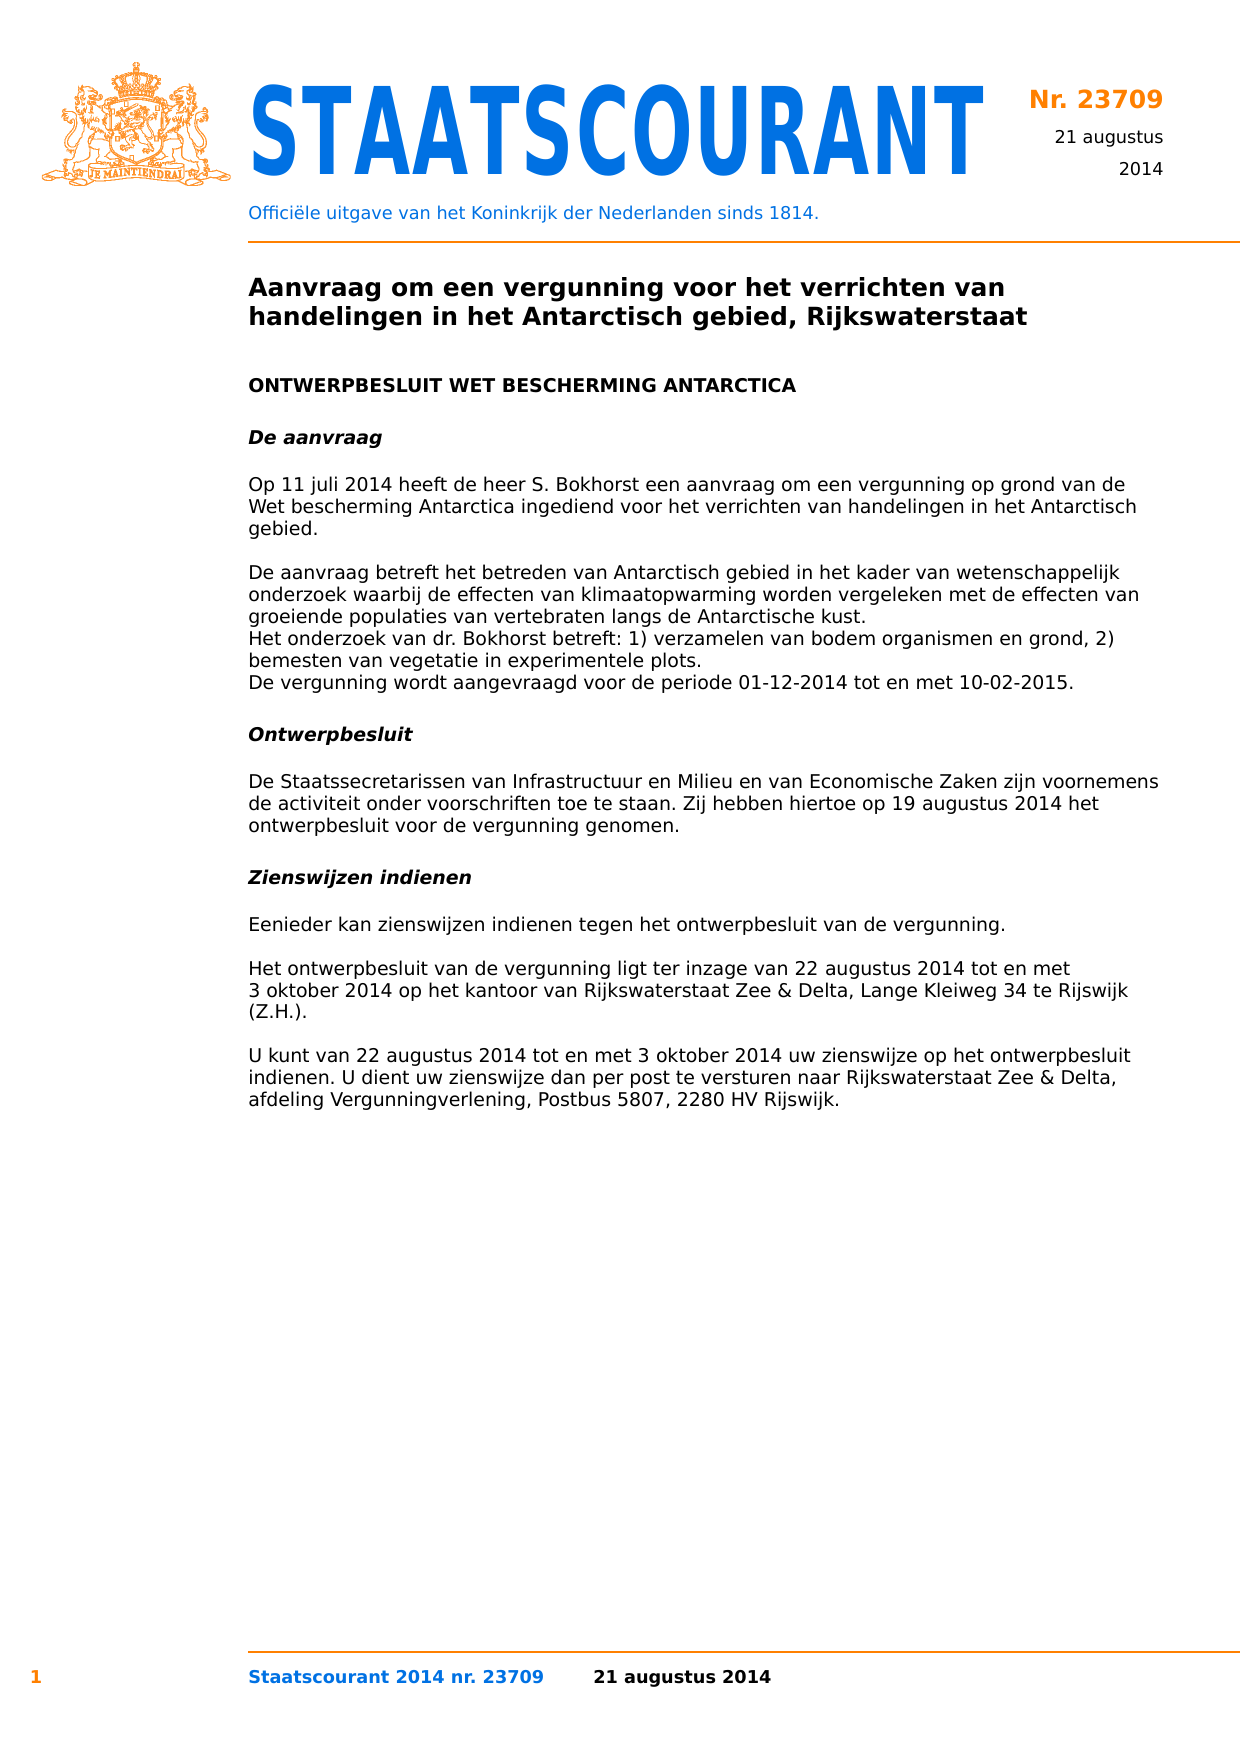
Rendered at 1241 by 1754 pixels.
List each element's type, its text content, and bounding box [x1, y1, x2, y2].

text De vergunning wordt aangevraagd voor de periode 01-12-2014 tot en met 10-02-2015. [248, 672, 1163, 694]
text De aanvraag betreft het betreden van Antarctisch gebied in het kader van wetenschappelijk onderzoek waarbij de effecten van klimaatopwarming worden vergeleken met de effecten van groeiende populaties van vertebraten langs de Antarctische kust. [248, 562, 1163, 628]
table_header STAATSCOURANT [248, 62, 998, 203]
subtitle De aanvraag [248, 427, 1163, 449]
table_header Nr. 23709 [998, 62, 1240, 121]
table_cell Officiële uitgave van het Koninkrijk der Nederlanden sinds 1814. [248, 203, 1240, 241]
text De Staatssecretarissen van Infrastructuur en Milieu en van Economische Zaken zijn voornemens de activiteit onder voorschriften toe te staan. Zij hebben hiertoe op 19 augustus 2014 het ontwerpbesluit voor de vergunning genomen. [248, 771, 1163, 837]
text Eenieder kan zienswijzen indienen tegen het ontwerpbesluit van de vergunning. [248, 914, 1163, 936]
text Het onderzoek van dr. Bokhorst betreft: 1) verzamelen van bodem organismen en grond, 2) bemesten van vegetatie in experimentele plots. [248, 628, 1163, 672]
picture [41, 62, 231, 186]
text U kunt van 22 augustus 2014 tot en met 3 oktober 2014 uw zienswijze op het ontwerpbesluit indienen. U dient uw zienswijze dan per post te versturen naar Rijkswaterstaat Zee & Delta, afdeling Vergunningverlening, Postbus 5807, 2280 HV Rijswijk. [248, 1045, 1163, 1111]
subtitle Zienswijzen indienen [248, 867, 1163, 889]
subtitle Ontwerpbesluit [248, 724, 1163, 746]
table_cell 2014 [998, 153, 1240, 203]
subtitle ONTWERPBESLUIT WET BESCHERMING ANTARCTICA [248, 375, 1163, 397]
text Het ontwerpbesluit van de vergunning ligt ter inzage van 22 augustus 2014 tot en met 3 oktober 2014 op het kantoor van Rijkswaterstaat Zee & Delta, Lange Kleiweg 34 te Rijswijk (Z.H.). [248, 957, 1163, 1023]
text Op 11 juli 2014 heeft de heer S. Bokhorst een aanvraag om een vergunning op grond van de Wet bescherming Antarctica ingediend voor het verrichten van handelingen in het Antarctisch gebied. [248, 474, 1163, 540]
table_header [25, 62, 248, 241]
table_cell 21 augustus [998, 121, 1240, 153]
subtitle Aanvraag om een vergunning voor het verrichten van handelingen in het Antarctisch gebied, Rijkswaterstaat [248, 273, 1163, 331]
